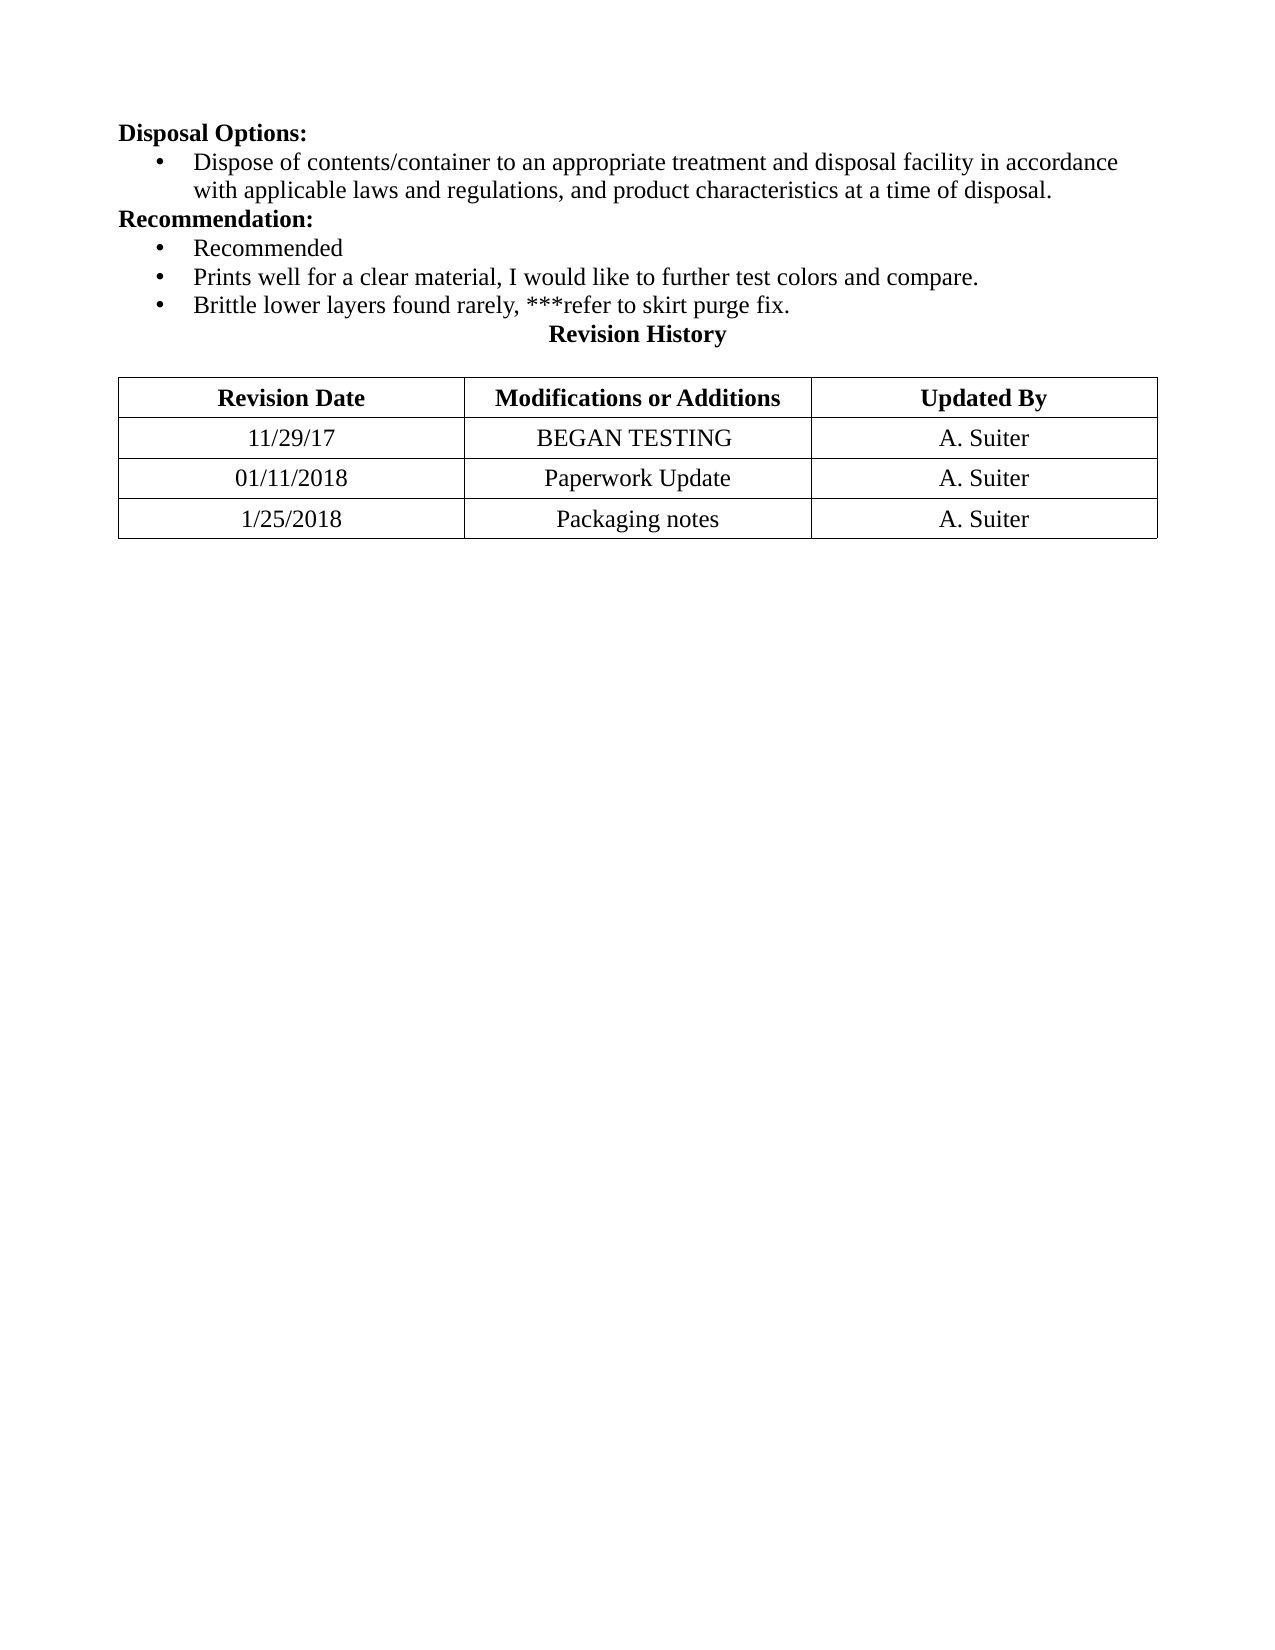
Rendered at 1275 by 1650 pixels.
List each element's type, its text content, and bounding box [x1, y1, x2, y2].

table_header Revision Date [119, 378, 464, 417]
table_cell A. Suiter [812, 459, 1157, 498]
table_cell BEGAN TESTING [465, 418, 811, 457]
list Brittle lower layers found rarely, ***refer to skirt purge fix. [156, 291, 1157, 319]
table_cell Paperwork Update [465, 459, 811, 498]
table_header Modifications or Additions [465, 378, 811, 417]
table_cell Packaging notes [465, 499, 811, 538]
table_cell A. Suiter [812, 499, 1157, 538]
list Prints well for a clear material, I would like to further test colors and compare. [156, 262, 1157, 291]
table_cell 01/11/2018 [119, 459, 464, 498]
table_header Updated By [812, 378, 1157, 417]
table_cell 11/29/17 [119, 418, 464, 457]
table_cell 1/25/2018 [119, 499, 464, 538]
list Recommended [156, 233, 1157, 262]
table_cell A. Suiter [812, 418, 1157, 457]
text Revision History [118, 319, 1157, 348]
list Dispose of contents/container to an appropriate treatment and disposal facility in accordance with applicable laws and regulations, and product characteristics at a time of disposal. [156, 147, 1157, 204]
text Recommendation: [118, 204, 1157, 233]
text Disposal Options: [118, 118, 1157, 147]
